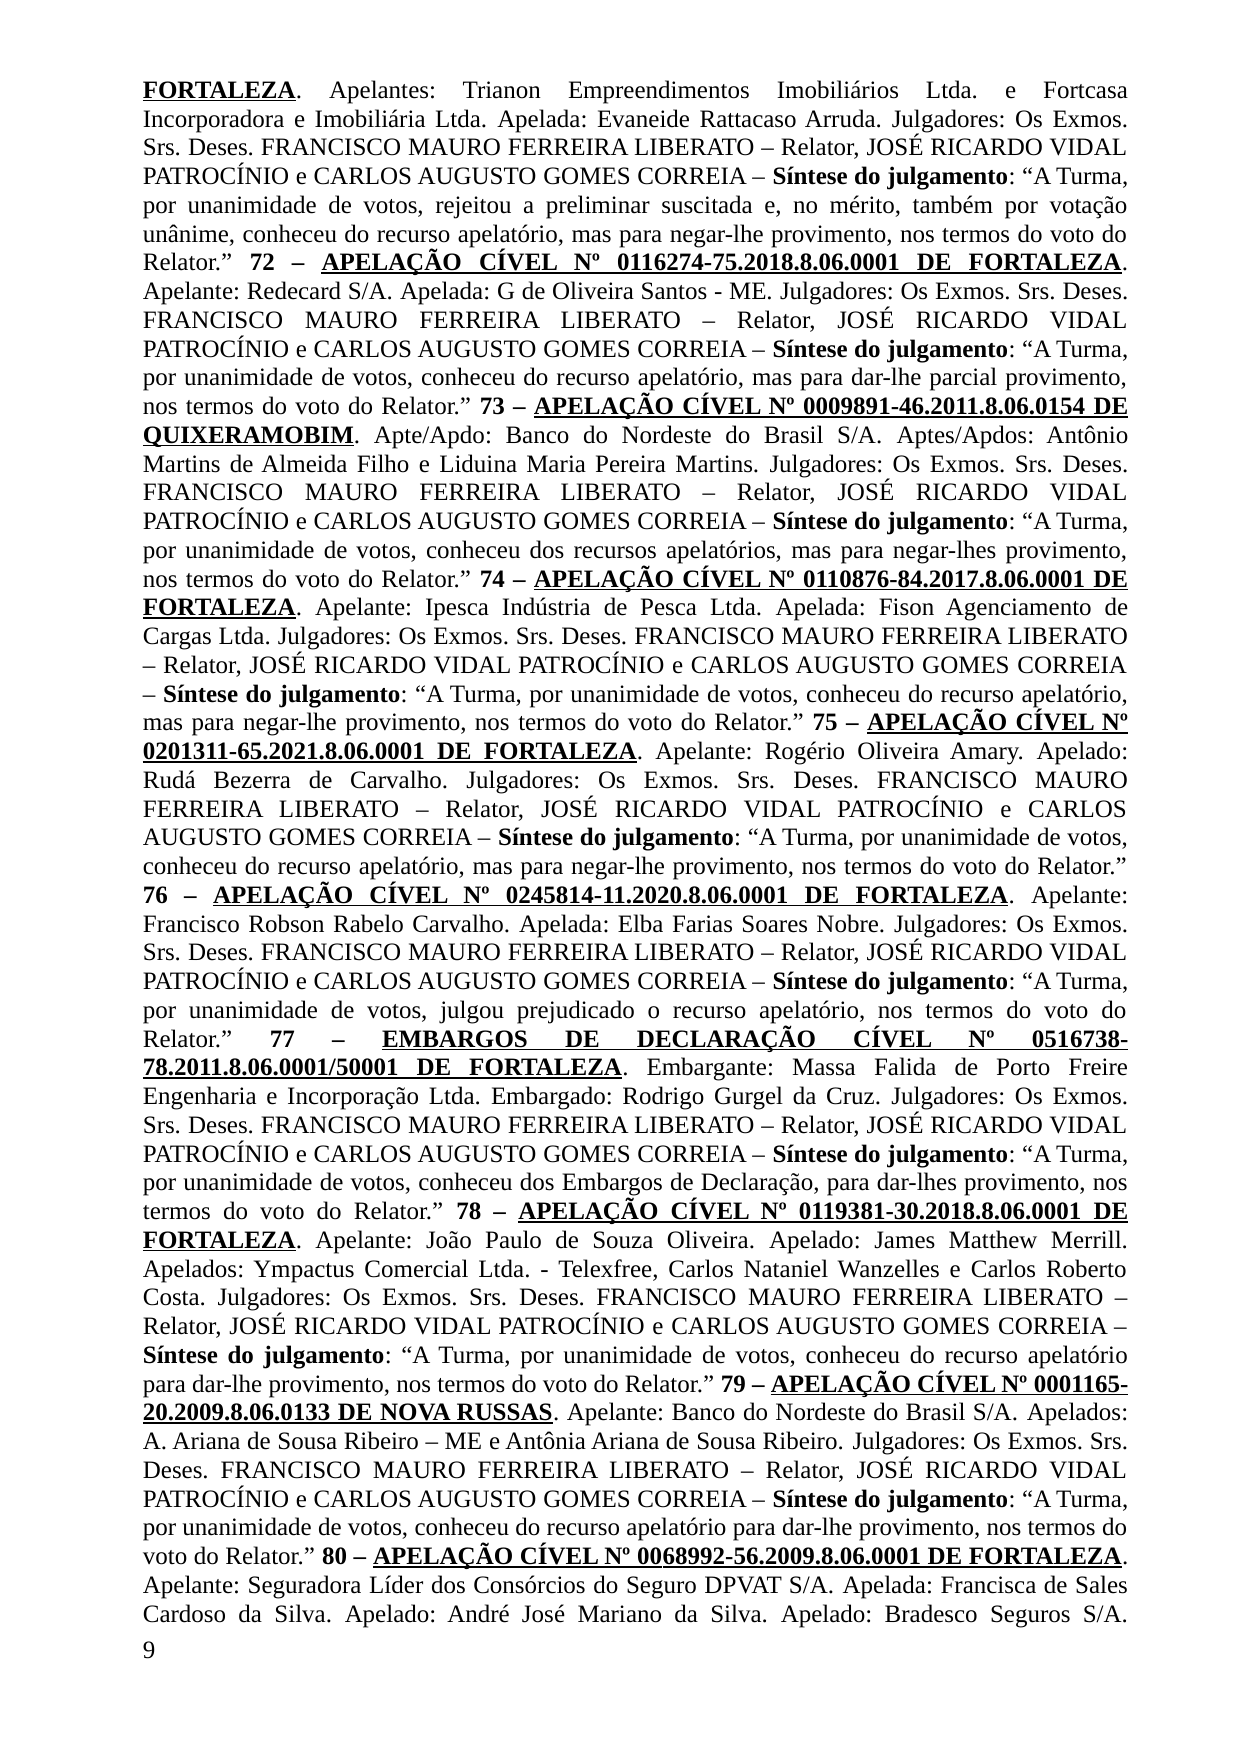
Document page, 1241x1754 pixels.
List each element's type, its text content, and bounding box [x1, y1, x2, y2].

text FORTALEZA. Apelantes: Trianon Empreendimentos Imobiliários Ltda. e Fortcasa Incorporadora e Imobiliária Ltda. Apelada: Evaneide Rattacaso Arruda. Julgadores: Os Exmos. Srs. Deses. FRANCISCO MAURO FERREIRA LIBERATO – Relator, JOSÉ RICARDO VIDAL PATROCÍNIO e CARLOS AUGUSTO GOMES CORREIA – Síntese do julgamento: “A Turma, por unanimidade de votos, rejeitou a preliminar suscitada e, no mérito, também por votação unânime, conheceu do recurso apelatório, mas para negar-lhe provimento, nos termos do voto do Relator.” 72 – APELAÇÃO CÍVEL Nº 0116274-75.2018.8.06.0001 DE FORTALEZA. Apelante: Redecard S/A. Apelada: G de Oliveira Santos - ME. Julgadores: Os Exmos. Srs. Deses. FRANCISCO MAURO FERREIRA LIBERATO – Relator, JOSÉ RICARDO VIDAL PATROCÍNIO e CARLOS AUGUSTO GOMES CORREIA – Síntese do julgamento: “A Turma, por unanimidade de votos, conheceu do recurso apelatório, mas para dar-lhe parcial provimento, nos termos do voto do Relator.” 73 – APELAÇÃO CÍVEL Nº 0009891-46.2011.8.06.0154 DE QUIXERAMOBIM. Apte/Apdo: Banco do Nordeste do Brasil S/A. Aptes/Apdos: Antônio Martins de Almeida Filho e Liduina Maria Pereira Martins. Julgadores: Os Exmos. Srs. Deses. FRANCISCO MAURO FERREIRA LIBERATO – Relator, JOSÉ RICARDO VIDAL PATROCÍNIO e CARLOS AUGUSTO GOMES CORREIA – Síntese do julgamento: “A Turma, por unanimidade de votos, conheceu dos recursos apelatórios, mas para negar-lhes provimento, nos termos do voto do Relator.” 74 – APELAÇÃO CÍVEL Nº 0110876-84.2017.8.06.0001 DE FORTALEZA. Apelante: Ipesca Indústria de Pesca Ltda. Apelada: Fison Agenciamento de Cargas Ltda. Julgadores: Os Exmos. Srs. Deses. FRANCISCO MAURO FERREIRA LIBERATO – Relator, JOSÉ RICARDO VIDAL PATROCÍNIO e CARLOS AUGUSTO GOMES CORREIA – Síntese do julgamento: “A Turma, por unanimidade de votos, conheceu do recurso apelatório, mas para negar-lhe provimento, nos termos do voto do Relator.” 75 – APELAÇÃO CÍVEL Nº 0201311-65.2021.8.06.0001 DE FORTALEZA. Apelante: Rogério Oliveira Amary. Apelado: Rudá Bezerra de Carvalho. Julgadores: Os Exmos. Srs. Deses. FRANCISCO MAURO FERREIRA LIBERATO – Relator, JOSÉ RICARDO VIDAL PATROCÍNIO e CARLOS AUGUSTO GOMES CORREIA – Síntese do julgamento: “A Turma, por unanimidade de votos, conheceu do recurso apelatório, mas para negar-lhe provimento, nos termos do voto do Relator.” 76 – APELAÇÃO CÍVEL Nº 0245814-11.2020.8.06.0001 DE FORTALEZA. Apelante: Francisco Robson Rabelo Carvalho. Apelada: Elba Farias Soares Nobre. Julgadores: Os Exmos. Srs. Deses. FRANCISCO MAURO FERREIRA LIBERATO – Relator, JOSÉ RICARDO VIDAL PATROCÍNIO e CARLOS AUGUSTO GOMES CORREIA – Síntese do julgamento: “A Turma, por unanimidade de votos, julgou prejudicado o recurso apelatório, nos termos do voto do Relator.” 77 – EMBARGOS DE DECLARAÇÃO CÍVEL Nº 0516738-78.2011.8.06.0001/50001 DE FORTALEZA. Embargante: Massa Falida de Porto Freire Engenharia e Incorporação Ltda. Embargado: Rodrigo Gurgel da Cruz. Julgadores: Os Exmos. Srs. Deses. FRANCISCO MAURO FERREIRA LIBERATO – Relator, JOSÉ RICARDO VIDAL PATROCÍNIO e CARLOS AUGUSTO GOMES CORREIA – Síntese do julgamento: “A Turma, por unanimidade de votos, conheceu dos Embargos de Declaração, para dar-lhes provimento, nos termos do voto do Relator.” 78 – APELAÇÃO CÍVEL Nº 0119381-30.2018.8.06.0001 DE FORTALEZA. Apelante: João Paulo de Souza Oliveira. Apelado: James Matthew Merrill. Apelados: Ympactus Comercial Ltda. - Telexfree, Carlos Nataniel Wanzelles e Carlos Roberto Costa. Julgadores: Os Exmos. Srs. Deses. FRANCISCO MAURO FERREIRA LIBERATO – Relator, JOSÉ RICARDO VIDAL PATROCÍNIO e CARLOS AUGUSTO GOMES CORREIA – Síntese do julgamento: “A Turma, por unanimidade de votos, conheceu do recurso apelatório para dar-lhe provimento, nos termos do voto do Relator.” 79 – APELAÇÃO CÍVEL Nº 0001165-20.2009.8.06.0133 DE NOVA RUSSAS. Apelante: Banco do Nordeste do Brasil S/A. Apelados: A. Ariana de Sousa Ribeiro – ME e Antônia Ariana de Sousa Ribeiro. Julgadores: Os Exmos. Srs. Deses. FRANCISCO MAURO FERREIRA LIBERATO – Relator, JOSÉ RICARDO VIDAL PATROCÍNIO e CARLOS AUGUSTO GOMES CORREIA – Síntese do julgamento: “A Turma, por unanimidade de votos, conheceu do recurso apelatório para dar-lhe provimento, nos termos do voto do Relator.” 80 – APELAÇÃO CÍVEL Nº 0068992-56.2009.8.06.0001 DE FORTALEZA. Apelante: Seguradora Líder dos Consórcios do Seguro DPVAT S/A. Apelada: Francisca de Sales Cardoso da Silva. Apelado: André José Mariano da Silva. Apelado: Bradesco Seguros S/A. [143, 75, 1128, 1627]
